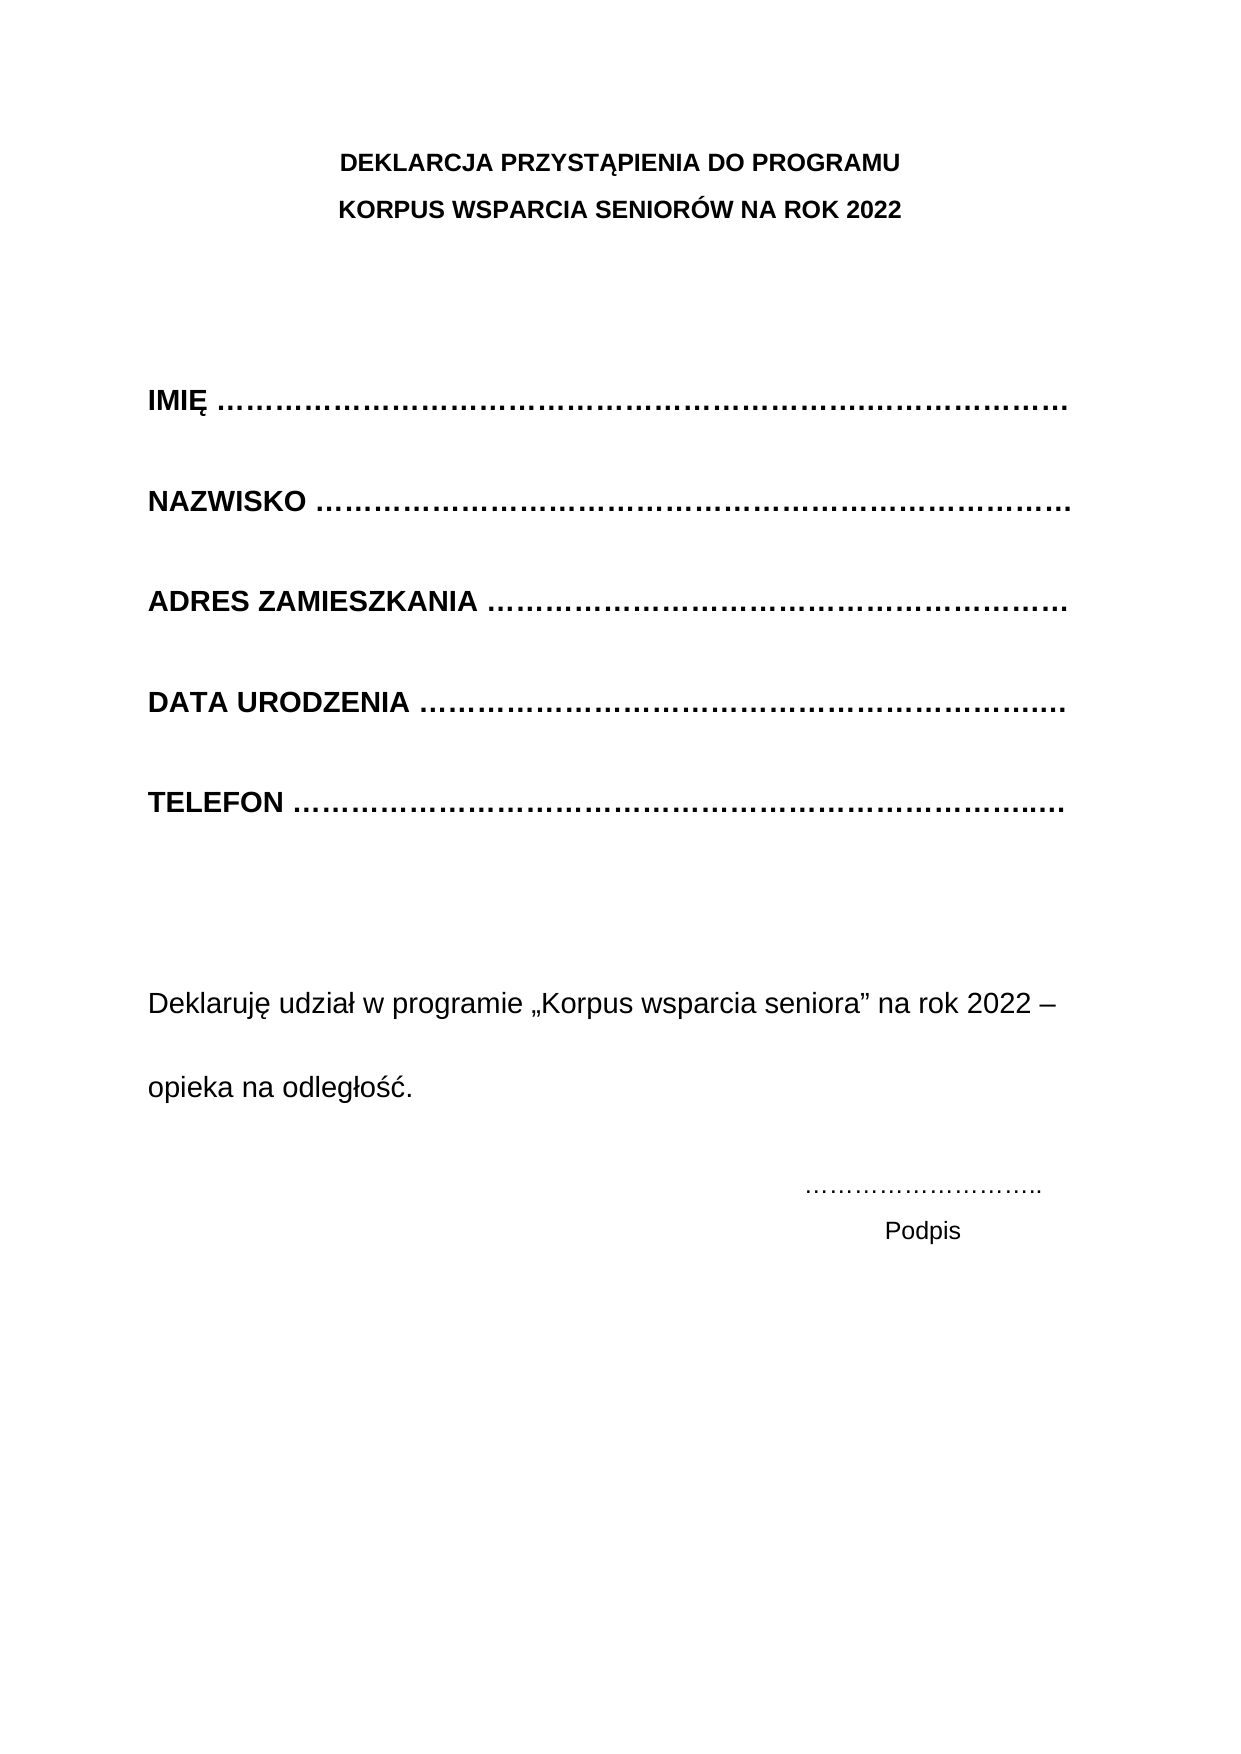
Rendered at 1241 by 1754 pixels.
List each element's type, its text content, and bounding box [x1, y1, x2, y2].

text Podpis [753, 1216, 1093, 1245]
text Deklaruję udział w programie „Korpus wsparcia seniora” na rok 2022 – opieka na odległość. [148, 986, 1093, 1103]
text KORPUS WSPARCIA SENIORÓW NA ROK 2022 [148, 195, 1093, 223]
text IMIĘ ………………………………………………………….………………… [148, 383, 1093, 417]
text ADRES ZAMIESZKANIA …………………………………………………… [148, 584, 1093, 618]
text ……………………….. [753, 1171, 1093, 1199]
text DATA URODZENIA ……………………………………………………….… [148, 684, 1093, 718]
text TELEFON …………………………………………………………………..… [148, 785, 1093, 819]
text DEKLARCJA PRZYSTĄPIENIA DO PROGRAMU [148, 148, 1093, 176]
text NAZWISKO …………………………………………………………………… [148, 483, 1093, 517]
